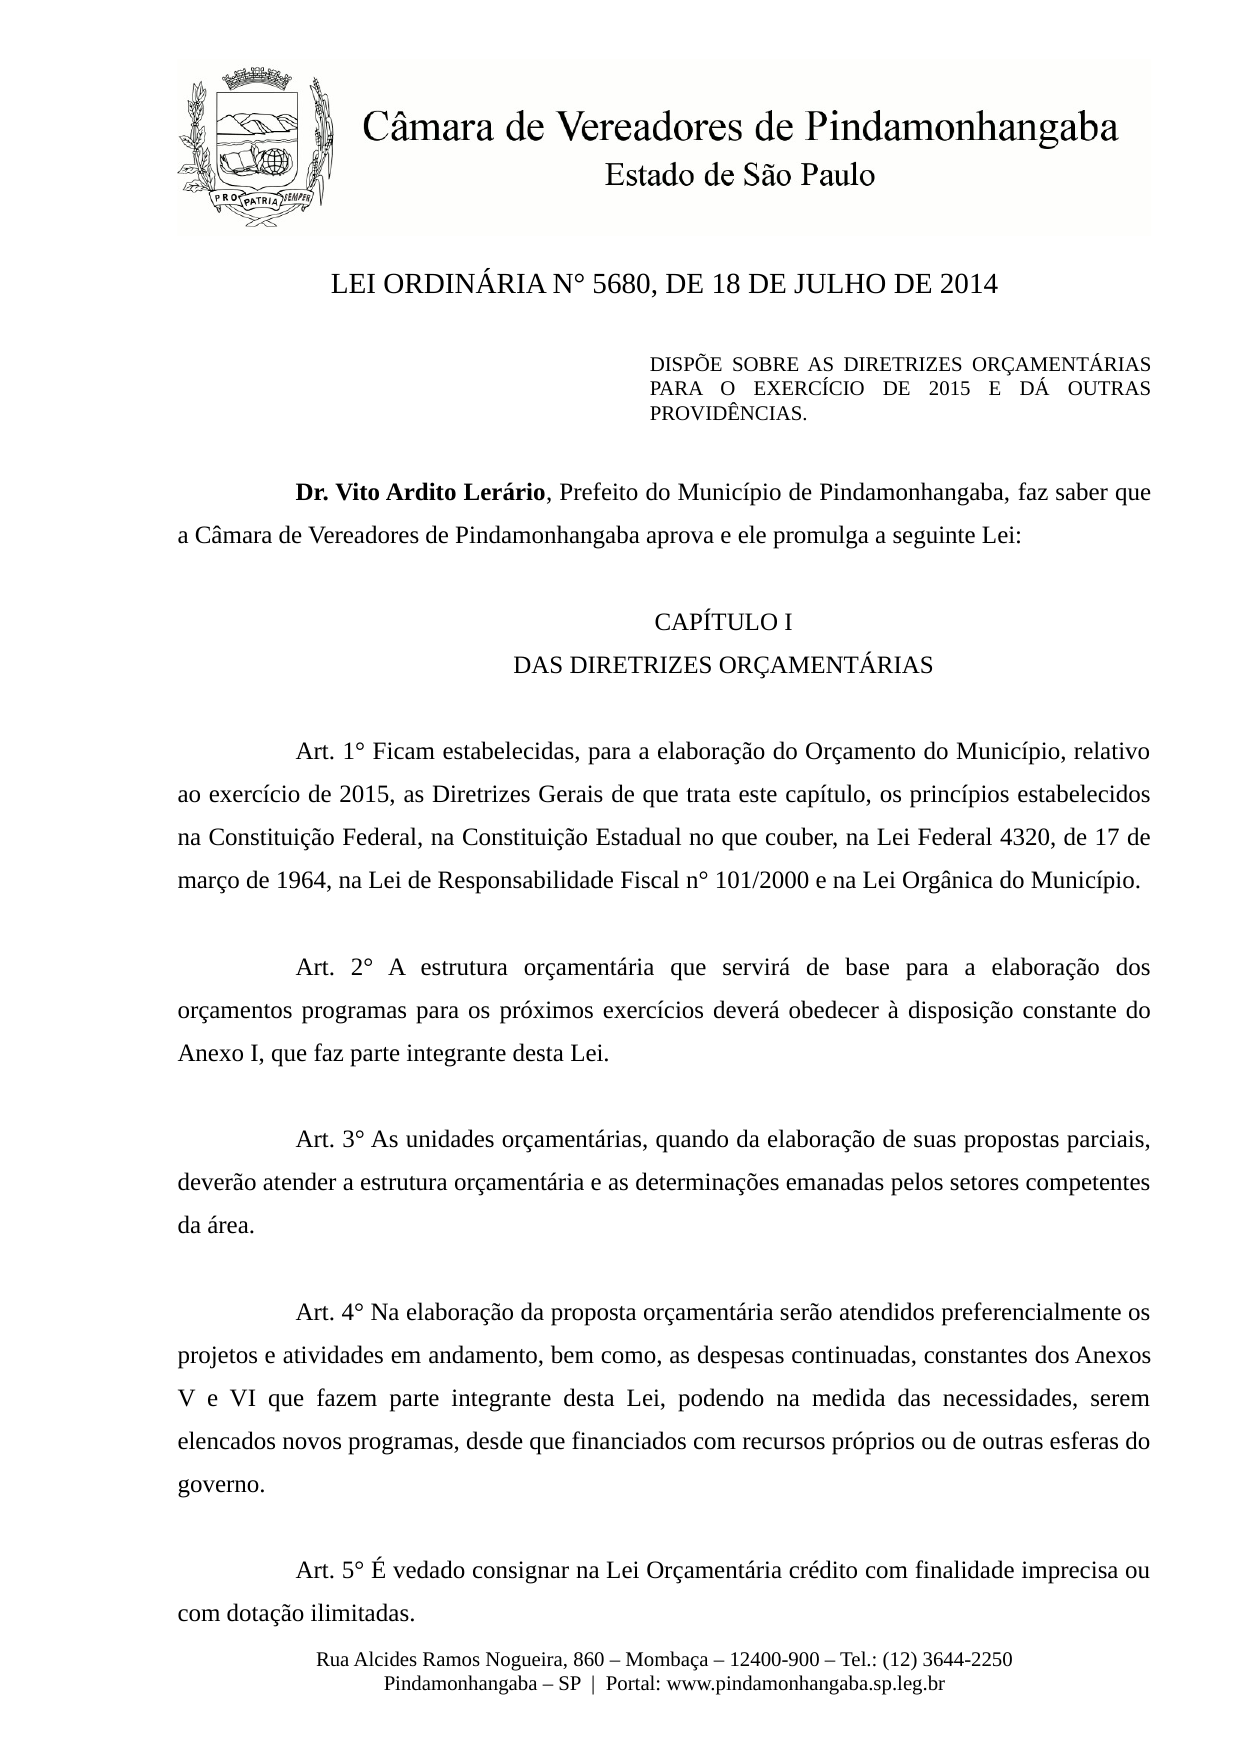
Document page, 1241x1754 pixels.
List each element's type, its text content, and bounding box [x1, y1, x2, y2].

picture [177, 59, 1152, 236]
text Art. 1° Ficam estabelecidas, para a elaboração do Orçamento do Município, relativo ao exercício de 2015, as Diretrizes Gerais de que trata este capítulo, os princípios estabelecidos na Constituição Federal, na Constituição Estadual no que couber, na Lei Federal 4320, de 17 de março de 1964, na Lei de Responsabilidade Fiscal n° 101/2000 e na Lei Orgânica do Município. [177, 736, 1152, 894]
text DISPÕE SOBRE AS DIRETRIZES ORÇAMENTÁRIAS PARA O EXERCÍCIO DE 2015 E DÁ OUTRAS PROVIDÊNCIAS. [649, 352, 1152, 424]
text Art. 2° A estrutura orçamentária que servirá de base para a elaboração dos orçamentos programas para os próximos exercícios deverá obedecer à disposição constante do Anexo I, que faz parte integrante desta Lei. [177, 952, 1152, 1067]
text Art. 4° Na elaboração da proposta orçamentária serão atendidos preferencialmente os projetos e atividades em andamento, bem como, as despesas continuadas, constantes dos Anexos V e VI que fazem parte integrante desta Lei, podendo na medida das necessidades, serem elencados novos programas, desde que financiados com recursos próprios ou de outras esferas do governo. [177, 1297, 1152, 1498]
text Art. 5° É vedado consignar na Lei Orçamentária crédito com finalidade imprecisa ou com dotação ilimitadas. [177, 1555, 1152, 1627]
text Art. 3° As unidades orçamentárias, quando da elaboração de suas propostas parciais, deverão atender a estrutura orçamentária e as determinações emanadas pelos setores competentes da área. [177, 1124, 1152, 1239]
text DAS DIRETRIZES ORÇAMENTÁRIAS [177, 650, 1152, 678]
text LEI ORDINÁRIA N° 5680, de 18 de julho de 2014 [177, 266, 1152, 299]
text Dr. Vito Ardito Lerário, Prefeito do Município de Pindamonhangaba, faz saber que a Câmara de Vereadores de Pindamonhangaba aprova e ele promulga a seguinte Lei: [177, 477, 1152, 549]
text CAPÍTULO I [177, 607, 1152, 635]
